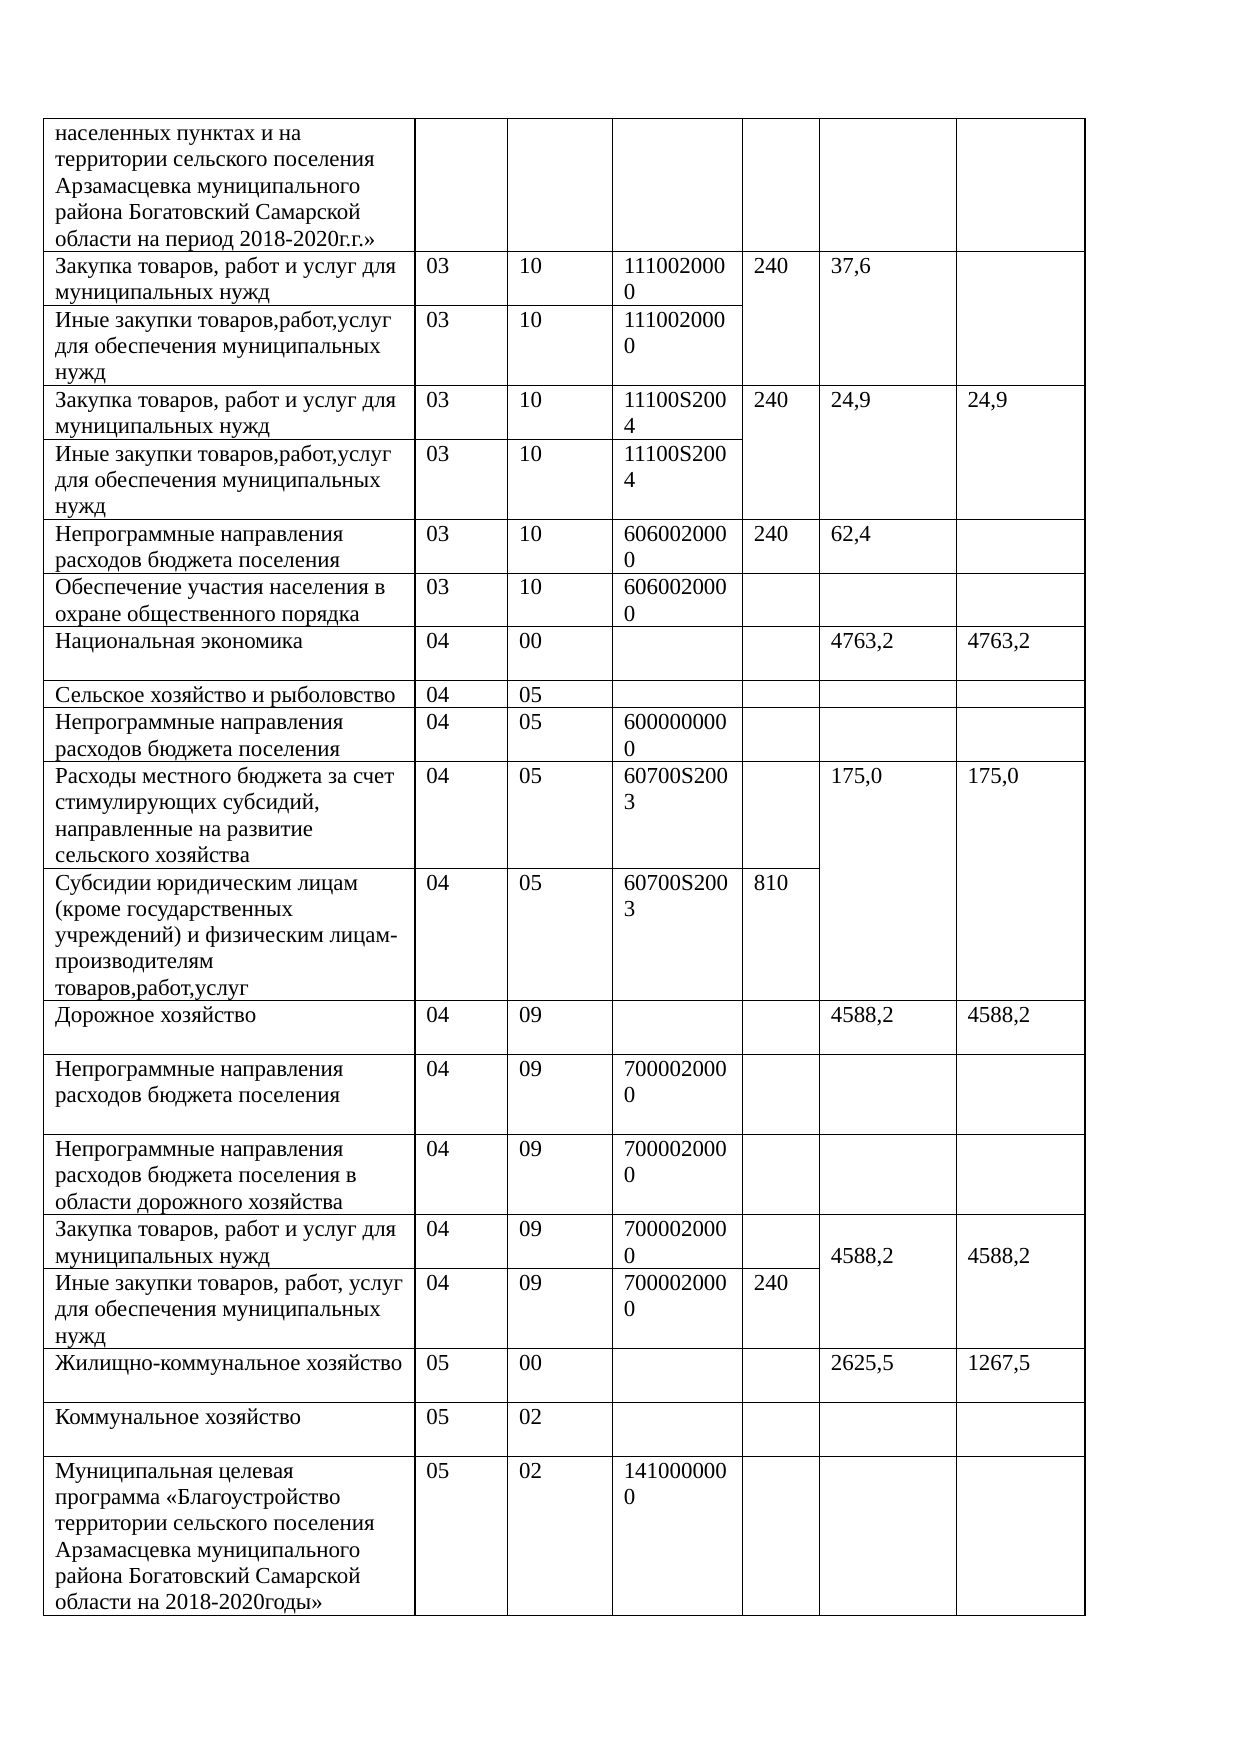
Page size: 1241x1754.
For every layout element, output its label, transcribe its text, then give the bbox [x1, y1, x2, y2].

table_cell Иные закупки товаров, работ, услуг для обеспечения муниципальных нужд [44, 1269, 414, 1348]
table_cell 37,6 [820, 252, 956, 385]
table_cell 10 [508, 574, 612, 626]
table_cell 60700S2003 [613, 762, 742, 867]
table_cell 09 [508, 1055, 612, 1134]
table_cell Закупка товаров, работ и услуг для муниципальных нужд [44, 1215, 414, 1268]
table_cell [957, 1055, 1084, 1134]
table_cell Сельское хозяйство и рыболовство [44, 681, 414, 707]
table_cell населенных пунктах и на территории сельского поселения Арзамасцевка муниципального района Богатовский Самарской области на период 2018-2020г.г.» [44, 119, 414, 251]
table_cell 09 [508, 1269, 612, 1348]
table_cell [957, 1135, 1084, 1214]
table_cell 10 [508, 520, 612, 572]
table_cell [957, 1457, 1084, 1615]
table_cell Непрограммные направления расходов бюджета поселения [44, 520, 414, 572]
table_cell [743, 1349, 819, 1402]
table_cell 04 [416, 869, 507, 1000]
table_cell 04 [416, 1215, 507, 1268]
table_cell [743, 574, 819, 626]
table_cell [743, 119, 819, 251]
table_cell 7000020000 [613, 1135, 742, 1214]
table_cell [743, 708, 819, 761]
table_cell 09 [508, 1001, 612, 1054]
table_cell 4763,2 [957, 627, 1084, 680]
table_cell 10 [508, 252, 612, 305]
table_cell [743, 1055, 819, 1134]
table_cell [416, 119, 507, 251]
table_cell [820, 708, 956, 761]
table_cell Субсидии юридическим лицам (кроме государственных учреждений) и физическим лицам- производителям товаров,работ,услуг [44, 869, 414, 1000]
table_cell 60700S2003 [613, 869, 742, 1000]
table_cell 03 [416, 306, 507, 385]
table_cell 02 [508, 1403, 612, 1456]
table_cell 4588,2 [820, 1215, 956, 1348]
table_cell [820, 574, 956, 626]
table_cell [743, 627, 819, 680]
table_cell Иные закупки товаров,работ,услуг для обеспечения муниципальных нужд [44, 306, 414, 385]
table_cell 6060020000 [613, 520, 742, 572]
table_cell 04 [416, 1055, 507, 1134]
table_cell [613, 1349, 742, 1402]
table_cell 05 [416, 1349, 507, 1402]
table_cell 09 [508, 1215, 612, 1268]
table_cell 05 [508, 708, 612, 761]
table_cell 10 [508, 386, 612, 438]
table_cell Дорожное хозяйство [44, 1001, 414, 1054]
table_cell 05 [416, 1457, 507, 1615]
table_cell 04 [416, 762, 507, 867]
table_cell [820, 1403, 956, 1456]
table_cell 7000020000 [613, 1215, 742, 1268]
table_cell 03 [416, 440, 507, 519]
table_cell 4763,2 [820, 627, 956, 680]
table_cell 04 [416, 681, 507, 707]
table_cell [743, 1457, 819, 1615]
table_cell [820, 1457, 956, 1615]
table_cell 05 [416, 1403, 507, 1456]
table_cell 810 [743, 869, 819, 1000]
table_cell [820, 1135, 956, 1214]
table_cell 10 [508, 306, 612, 385]
table_cell 240 [743, 252, 819, 385]
table_cell [743, 1135, 819, 1214]
table_cell [613, 119, 742, 251]
table_cell [957, 520, 1084, 572]
table_cell [957, 119, 1084, 251]
table_cell [613, 1403, 742, 1456]
table_cell 240 [743, 520, 819, 572]
table_cell 11100S2004 [613, 440, 742, 519]
table_cell 03 [416, 386, 507, 438]
table_cell 04 [416, 708, 507, 761]
table_cell 03 [416, 574, 507, 626]
table_cell 1267,5 [957, 1349, 1084, 1402]
table_cell 02 [508, 1457, 612, 1615]
table_cell [820, 681, 956, 707]
table_cell 1110020000 [613, 306, 742, 385]
table_cell [613, 627, 742, 680]
table_cell [957, 681, 1084, 707]
table_cell [743, 1403, 819, 1456]
table_cell [957, 252, 1084, 385]
table_cell Обеспечение участия населения в охране общественного порядка [44, 574, 414, 626]
table_cell 240 [743, 1269, 819, 1348]
table_cell 04 [416, 1135, 507, 1214]
table_cell 05 [508, 681, 612, 707]
table_cell [957, 574, 1084, 626]
table_cell Непрограммные направления расходов бюджета поселения в области дорожного хозяйства [44, 1135, 414, 1214]
table_cell 09 [508, 1135, 612, 1214]
table_cell Жилищно-коммунальное хозяйство [44, 1349, 414, 1402]
table_cell Коммунальное хозяйство [44, 1403, 414, 1456]
table_cell [820, 1055, 956, 1134]
table_cell 03 [416, 252, 507, 305]
table_cell 6060020000 [613, 574, 742, 626]
table_cell 4588,2 [957, 1215, 1084, 1348]
table_cell [743, 1001, 819, 1054]
table_cell [957, 1403, 1084, 1456]
table_cell 11100S2004 [613, 386, 742, 438]
table_cell 240 [743, 386, 819, 519]
table_cell 7000020000 [613, 1269, 742, 1348]
table_cell [743, 762, 819, 867]
table_cell Муниципальная целевая программа «Благоустройство территории сельского поселения Арзамасцевка муниципального района Богатовский Самарской области на 2018-2020годы» [44, 1457, 414, 1615]
table_cell [508, 119, 612, 251]
table_cell 04 [416, 627, 507, 680]
table_cell [743, 681, 819, 707]
table_cell Расходы местного бюджета за счет стимулирующих субсидий, направленные на развитие сельского хозяйства [44, 762, 414, 867]
table_cell 6000000000 [613, 708, 742, 761]
table_cell Закупка товаров, работ и услуг для муниципальных нужд [44, 252, 414, 305]
table_cell 62,4 [820, 520, 956, 572]
table_cell Иные закупки товаров,работ,услуг для обеспечения муниципальных нужд [44, 440, 414, 519]
table_cell 1410000000 [613, 1457, 742, 1615]
table_cell 7000020000 [613, 1055, 742, 1134]
table_cell 2625,5 [820, 1349, 956, 1402]
table_cell 1110020000 [613, 252, 742, 305]
table_cell 05 [508, 869, 612, 1000]
table_cell 175,0 [957, 762, 1084, 1000]
table_cell 00 [508, 627, 612, 680]
table_cell Непрограммные направления расходов бюджета поселения [44, 1055, 414, 1134]
table_cell Непрограммные направления расходов бюджета поселения [44, 708, 414, 761]
table_cell [820, 119, 956, 251]
table_cell 24,9 [957, 386, 1084, 519]
table_cell 175,0 [820, 762, 956, 1000]
table_cell 04 [416, 1001, 507, 1054]
table_cell 04 [416, 1269, 507, 1348]
table_cell 10 [508, 440, 612, 519]
table_cell [613, 681, 742, 707]
table_cell 03 [416, 520, 507, 572]
table_cell 4588,2 [957, 1001, 1084, 1054]
table_cell Национальная экономика [44, 627, 414, 680]
table_cell 05 [508, 762, 612, 867]
table_cell [743, 1215, 819, 1268]
table_cell 00 [508, 1349, 612, 1402]
table_cell Закупка товаров, работ и услуг для муниципальных нужд [44, 386, 414, 438]
table_cell 24,9 [820, 386, 956, 519]
table_cell [957, 708, 1084, 761]
table_cell 4588,2 [820, 1001, 956, 1054]
table_cell [613, 1001, 742, 1054]
